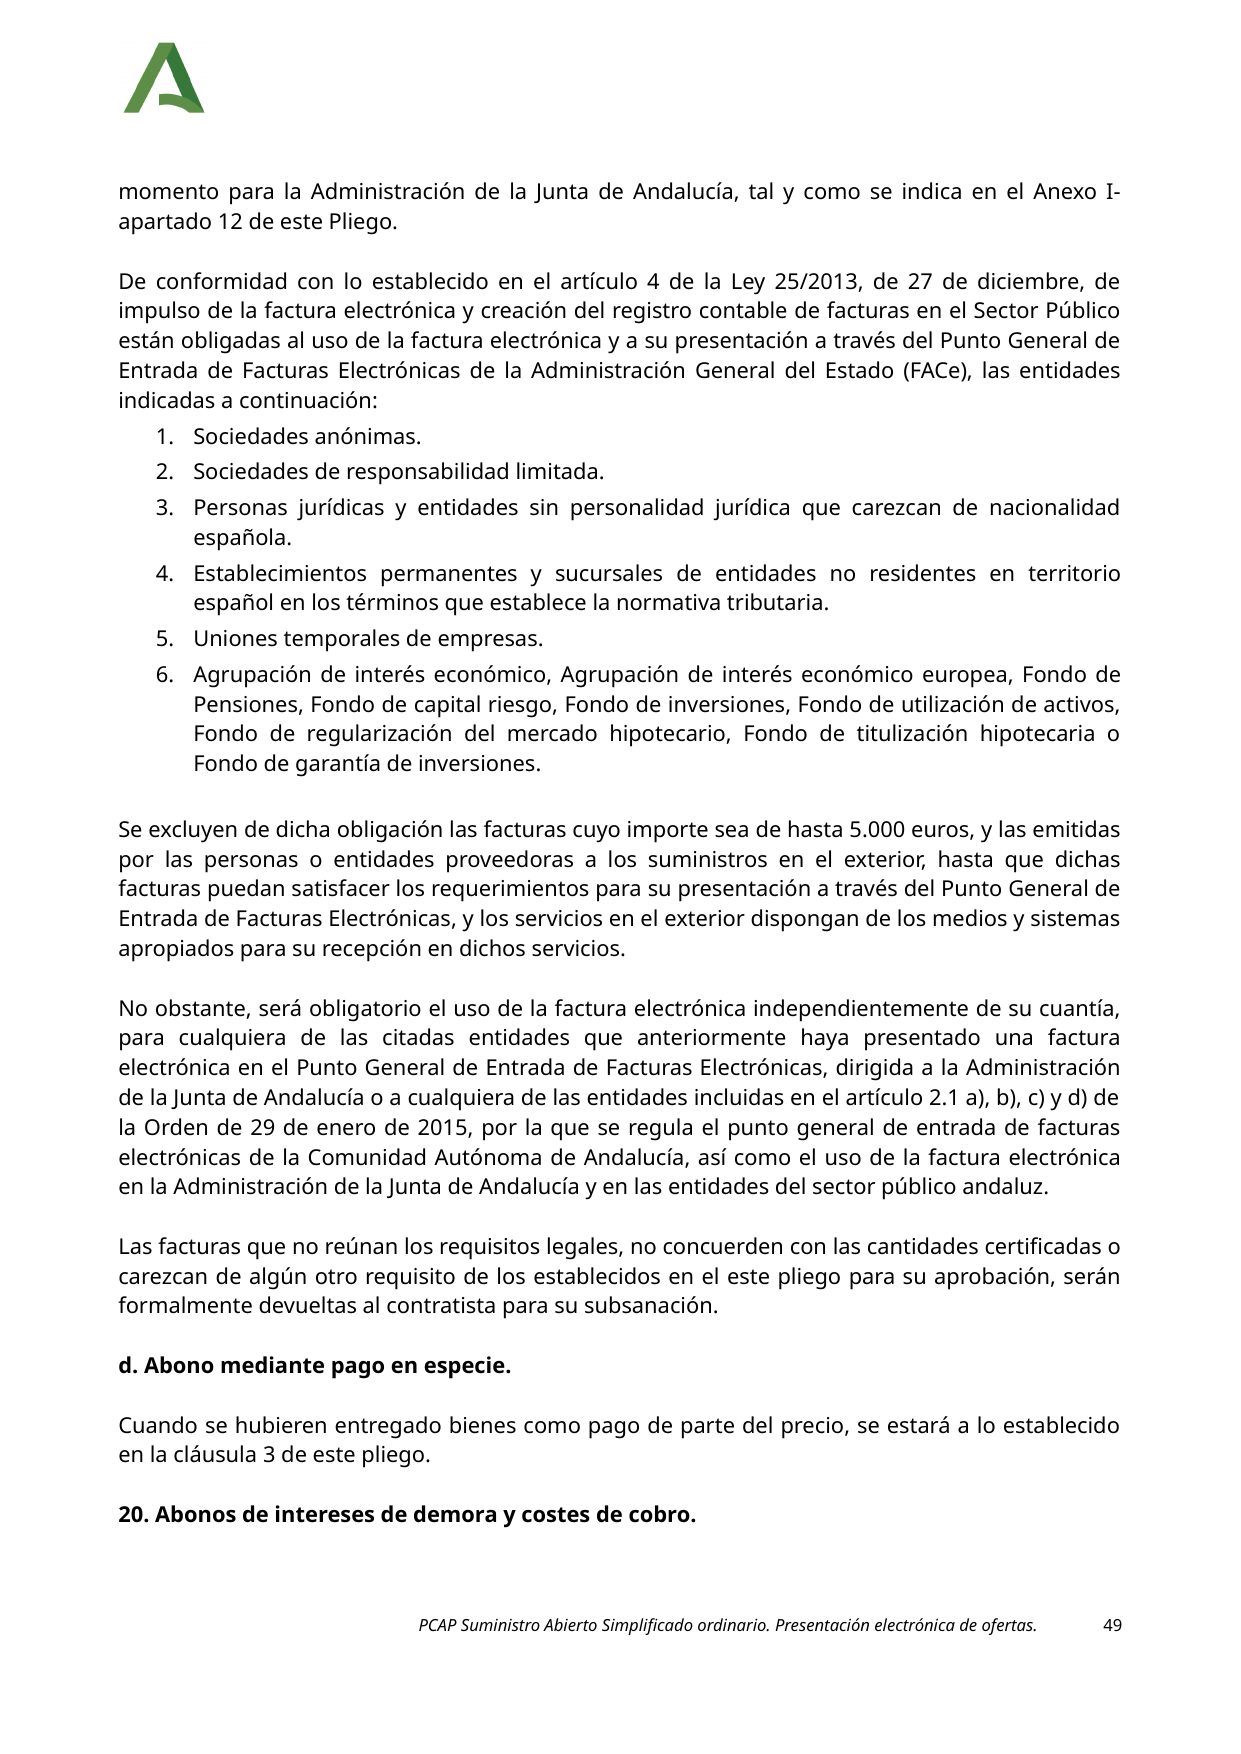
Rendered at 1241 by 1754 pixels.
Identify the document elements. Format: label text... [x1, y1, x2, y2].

text Se excluyen de dicha obligación las facturas cuyo importe sea de hasta 5.000 euros, y las emitidas por las personas o entidades proveedoras a los suministros en el exterior, hasta que dichas facturas puedan satisfacer los requerimientos para su presentación a través del Punto General de Entrada de Facturas Electrónicas, y los servicios en el exterior dispongan de los medios y sistemas apropiados para su recepción en dichos servicios. [118, 814, 1122, 963]
list Agrupación de interés económico, Agrupación de interés económico europea, Fondo de Pensiones, Fondo de capital riesgo, Fondo de inversiones, Fondo de utilización de activos, Fondo de regularización del mercado hipotecario, Fondo de titulización hipotecaria o Fondo de garantía de inversiones. [156, 659, 1122, 778]
text Cuando se hubieren entregado bienes como pago de parte del precio, se estará a lo establecido en la cláusula 3 de este pliego. [118, 1409, 1122, 1469]
text De conformidad con lo establecido en el artículo 4 de la Ley 25/2013, de 27 de diciembre, de impulso de la factura electrónica y creación del registro contable de facturas en el Sector Público están obligadas al uso de la factura electrónica y a su presentación a través del Punto General de Entrada de Facturas Electrónicas de la Administración General del Estado (FACe), las entidades indicadas a continuación: [118, 266, 1122, 415]
picture [119, 38, 209, 117]
text No obstante, será obligatorio el uso de la factura electrónica independientemente de su cuantía, para cualquiera de las citadas entidades que anteriormente haya presentado una factura electrónica en el Punto General de Entrada de Facturas Electrónicas, dirigida a la Administración de la Junta de Andalucía o a cualquiera de las entidades incluidas en el artículo 2.1 a), b), c) y d) de la Orden de 29 de enero de 2015, por la que se regula el punto general de entrada de facturas electrónicas de la Comunidad Autónoma de Andalucía, así como el uso de la factura electrónica en la Administración de la Junta de Andalucía y en las entidades del sector público andaluz. [118, 992, 1122, 1201]
text momento para la Administración de la Junta de Andalucía, tal y como se indica en el Anexo I-apartado 12 de este Pliego. [118, 176, 1122, 236]
list Personas jurídicas y entidades sin personalidad jurídica que carezcan de nacionalidad española. [156, 492, 1122, 552]
list Sociedades anónimas. [156, 421, 1122, 450]
subtitle 20. Abonos de intereses de demora y costes de cobro. [118, 1499, 1122, 1529]
list Uniones temporales de empresas. [156, 623, 1122, 653]
text d. Abono mediante pago en especie. [118, 1350, 1122, 1380]
text Las facturas que no reúnan los requisitos legales, no concuerden con las cantidades certificadas o carezcan de algún otro requisito de los establecidos en el este pliego para su aprobación, serán formalmente devueltas al contratista para su subsanación. [118, 1231, 1122, 1320]
list Sociedades de responsabilidad limitada. [156, 456, 1122, 486]
list Establecimientos permanentes y sucursales de entidades no residentes en territorio español en los términos que establece la normativa tributaria. [156, 558, 1122, 617]
